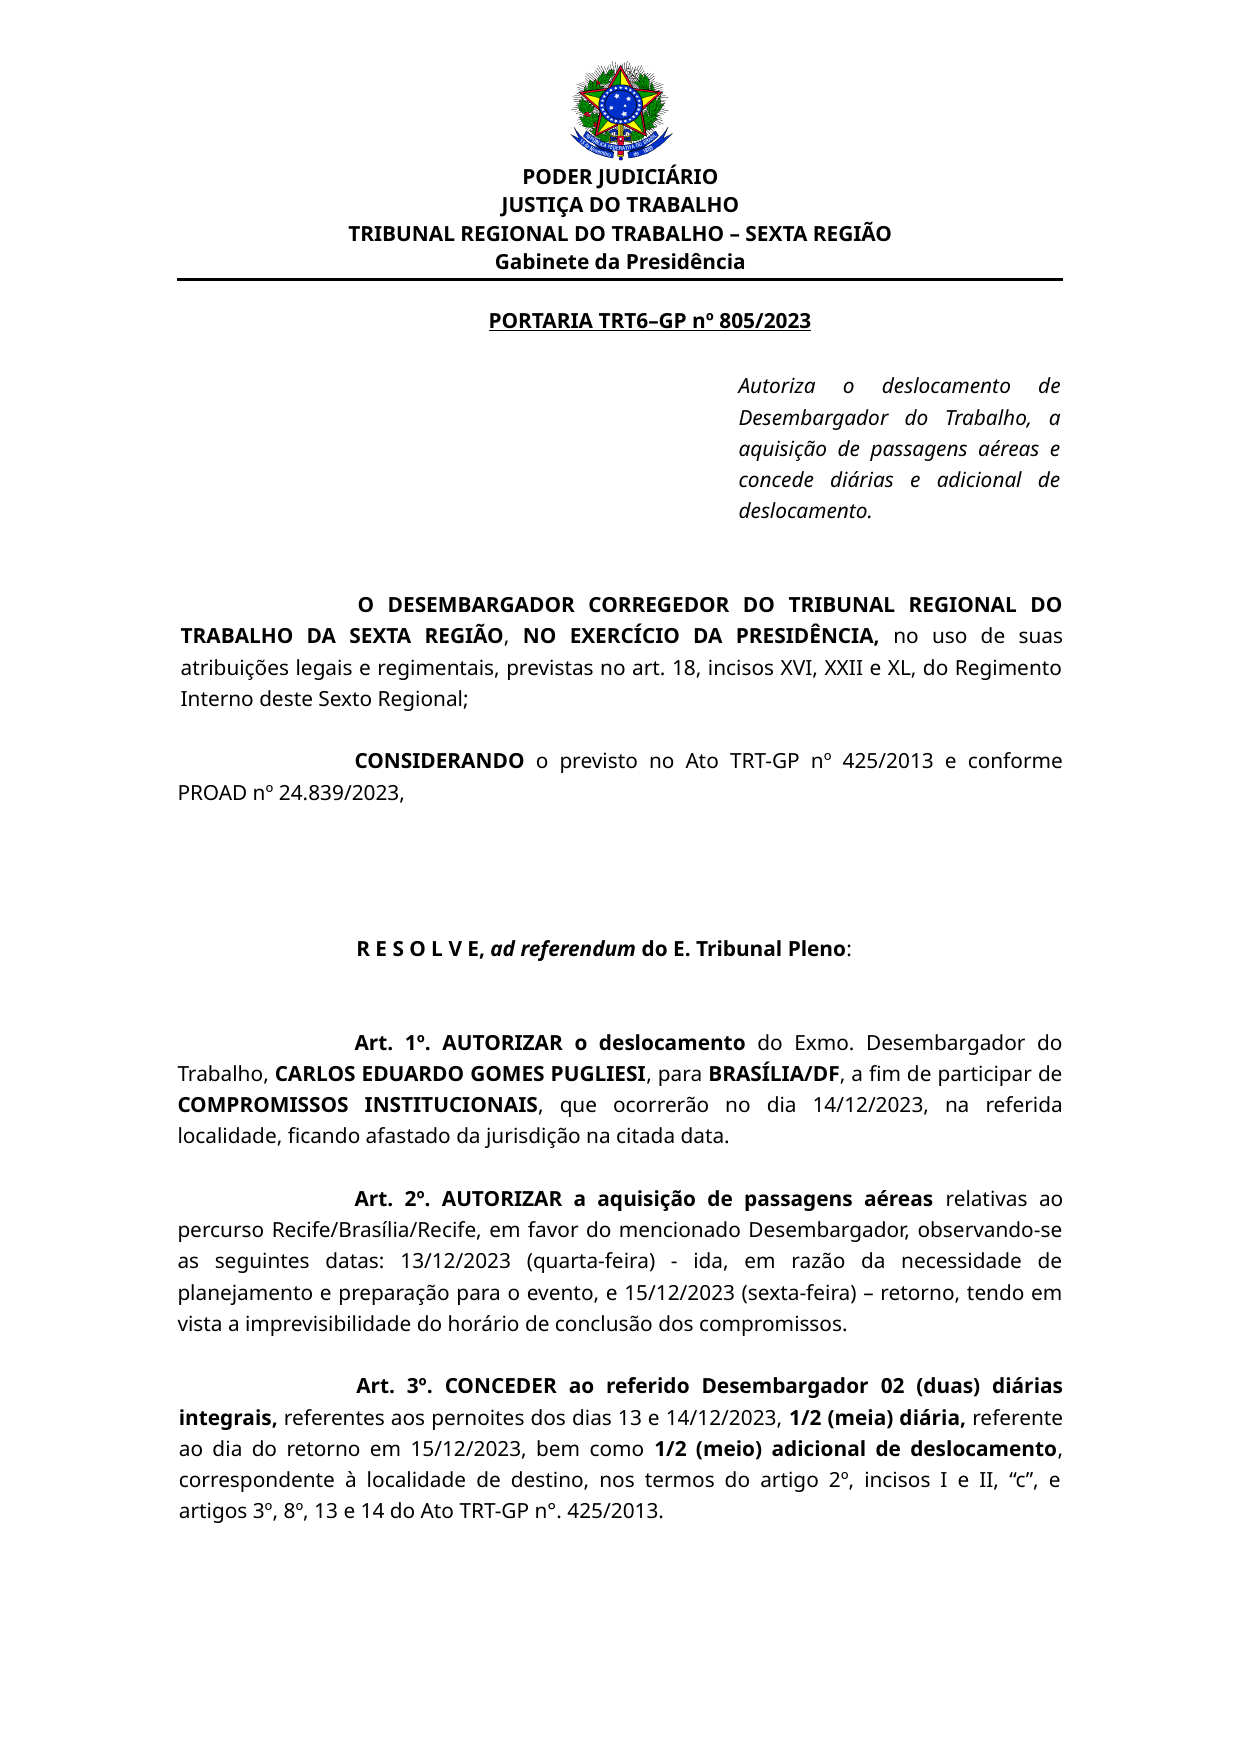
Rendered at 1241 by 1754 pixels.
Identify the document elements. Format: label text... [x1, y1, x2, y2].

text PODER JUDICIÁRIO [177, 162, 1063, 190]
text TRIBUNAL REGIONAL DO TRABALHO – SEXTA REGIÃO [177, 219, 1063, 247]
text CONSIDERANDO o previsto no Ato TRT-GP nº 425/2013 e conforme PROAD nº 24.839/2023, [177, 744, 1063, 806]
picture [565, 59, 675, 162]
text Art. 1º. AUTORIZAR o deslocamento do Exmo. Desembargador do Trabalho, CARLOS EDUARDO GOMES PUGLIESI, para BRASÍLIA/DF, a fim de participar de COMPROMISSOS INSTITUCIONAIS, que ocorrerão no dia 14/12/2023, na referida localidade, ficando afastado da jurisdição na citada data. [177, 1025, 1063, 1150]
text R E S O L V E, ad referendum do E. Tribunal Pleno: [179, 931, 1063, 963]
text Art. 2º. AUTORIZAR a aquisição de passagens aéreas relativas ao percurso Recife/Brasília/Recife, em favor do mencionado Desembargador, observando-se as seguintes datas: 13/12/2023 (quarta-feira) - ida, em razão da necessidade de planejamento e preparação para o evento, e 15/12/2023 (sexta-feira) – retorno, tendo em vista a imprevisibilidade do horário de conclusão dos compromissos. [177, 1181, 1063, 1338]
text Autoriza o deslocamento de Desembargador do Trabalho, a aquisição de passagens aéreas e concede diárias e adicional de deslocamento. [738, 369, 1063, 525]
text Art. 3º. CONCEDER ao referido Desembargador 02 (duas) diárias integrais, referentes aos pernoites dos dias 13 e 14/12/2023, 1/2 (meia) diária, referente ao dia do retorno em 15/12/2023, bem como 1/2 (meio) adicional de deslocamento, correspondente à localidade de destino, nos termos do artigo 2º, incisos I e II, “c”, e artigos 3º, 8º, 13 e 14 do Ato TRT-GP n°. 425/2013. [179, 1369, 1063, 1525]
subtitle PORTARIA TRT6–GP nº 805/2023 [236, 306, 1063, 334]
text O DESEMBARGADOR CORREGEDOR DO TRIBUNAL REGIONAL DO TRABALHO DA SEXTA REGIÃO, NO EXERCÍCIO DA PRESIDÊNCIA, no uso de suas atribuições legais e regimentais, previstas no art. 18, incisos XVI, XXII e XL, do Regimento Interno deste Sexto Regional; [180, 588, 1063, 713]
text JUSTIÇA DO TRABALHO [177, 190, 1063, 219]
text Gabinete da Presidência [177, 247, 1063, 278]
